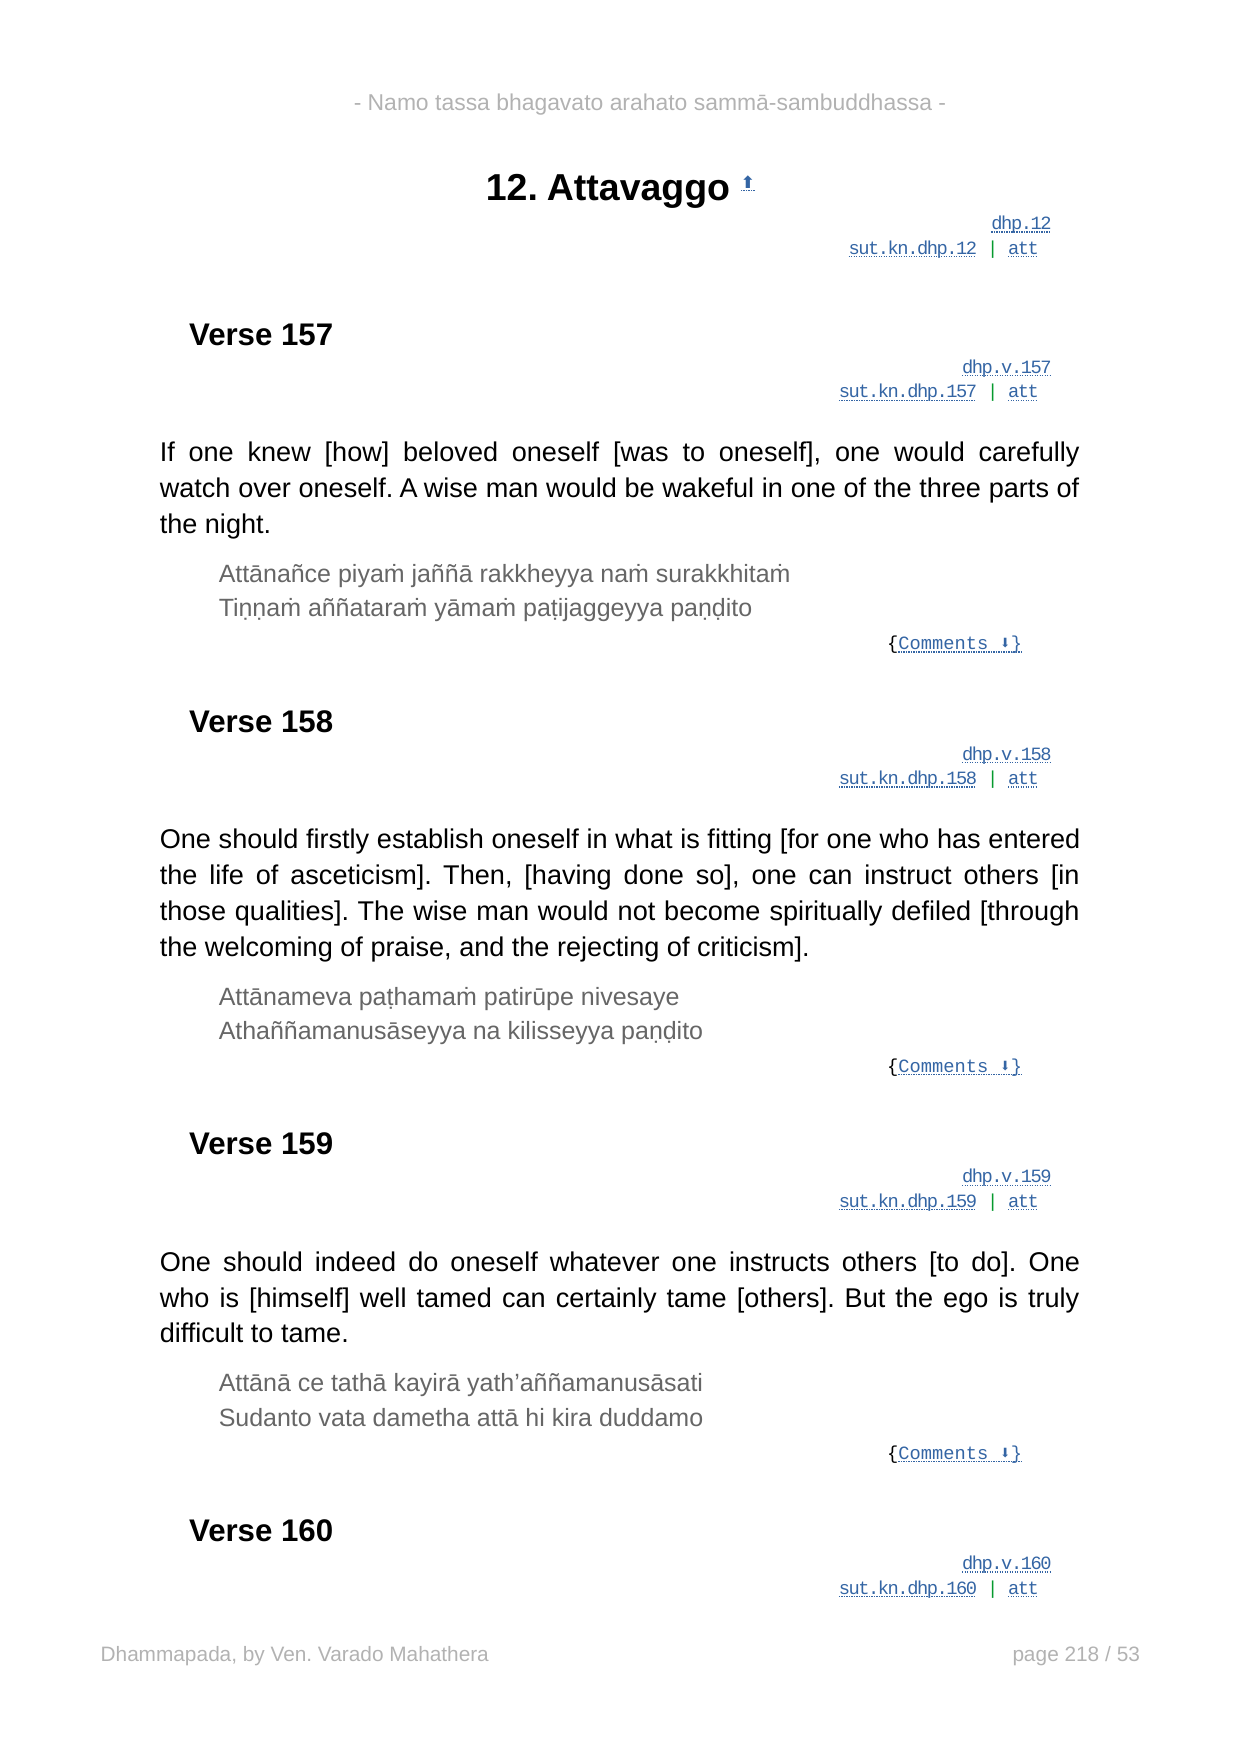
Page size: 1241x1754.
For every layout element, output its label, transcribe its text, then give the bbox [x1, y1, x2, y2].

text dhp.v.159 sut.kn.dhp.159 | att [159, 1167, 1051, 1213]
text Attānañce piyaṁ jaññā rakkheyya naṁ surakkhitaṁ [218, 559, 1110, 587]
text dhp.v.158 sut.kn.dhp.158 | att [159, 744, 1051, 790]
text {Comments ⬇} [159, 1443, 1022, 1465]
text Attānameva paṭhamaṁ patirūpe nivesaye [218, 981, 1110, 1010]
subtitle Verse 158 [189, 703, 1140, 739]
subtitle Verse 159 [189, 1125, 1140, 1161]
subtitle Verse 160 [189, 1512, 1140, 1548]
text dhp.v.160 sut.kn.dhp.160 | att [159, 1554, 1051, 1600]
text {Comments ⬇} [159, 1057, 1022, 1078]
text {Comments ⬇} [159, 634, 1022, 655]
text Athaññamanusāseyya na kilisseyya paṇḍito [218, 1016, 1110, 1045]
subtitle 12. Attavaggo ⬆ [100, 165, 1140, 208]
text Tiṇṇaṁ aññataraṁ yāmaṁ paṭijaggeyya paṇḍito [218, 593, 1110, 622]
text One should indeed do oneself whatever one instructs others [to do]. One who is [himself] well tamed can certainly tame [others]. But the ego is truly difficult to tame. [159, 1246, 1081, 1349]
text If one knew [how] beloved oneself [was to oneself], one would carefully watch over oneself. A wise man would be wakeful in one of the three parts of the night. [159, 436, 1081, 539]
text dhp.12 sut.kn.dhp.12 | att [159, 214, 1051, 260]
text One should firstly establish oneself in what is fitting [for one who has entered the life of asceticism]. Then, [having done so], one can instruct others [in those qualities]. The wise man would not become spiritually defiled [through the welcoming of praise, and the rejecting of criticism]. [159, 823, 1081, 962]
text Sudanto vata dametha attā hi kira duddamo [218, 1403, 1110, 1432]
text Attānā ce tathā kayirā yath’aññamanusāsati [218, 1368, 1110, 1397]
subtitle Verse 157 [189, 316, 1140, 352]
text dhp.v.157 sut.kn.dhp.157 | att [159, 358, 1051, 403]
